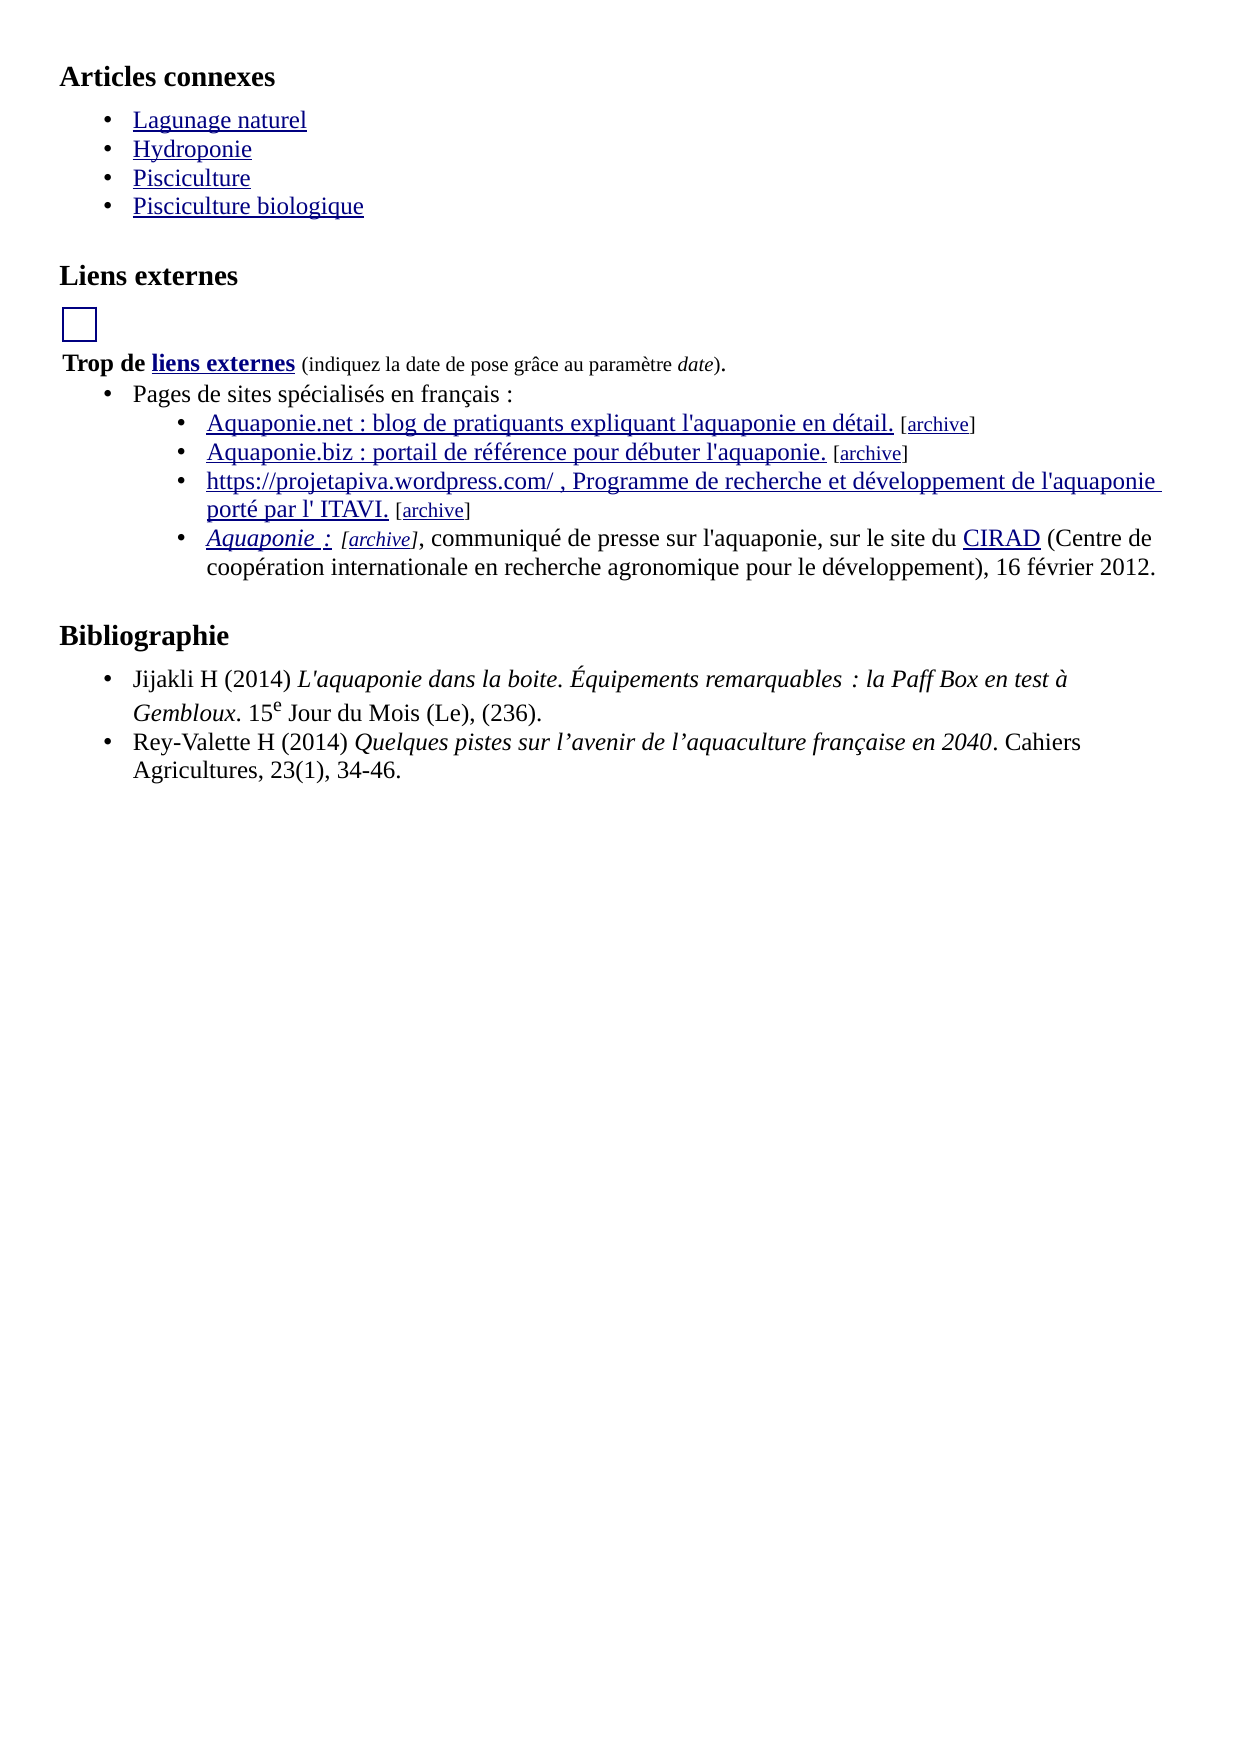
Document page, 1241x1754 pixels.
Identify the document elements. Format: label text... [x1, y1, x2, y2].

table_header [116, 304, 132, 345]
table_header Trop de liens externes (indiquez la date de pose grâce au paramètre date). [59, 345, 742, 379]
list Hydroponie [103, 134, 1181, 163]
list Rey-Valette H (2014) Quelques pistes sur l’avenir de l’aquaculture française en 2040. Cahiers Agricultures, 23(1), 34-46. [103, 727, 1181, 784]
list Pisciculture biologique [103, 191, 1181, 220]
list Lagunage naturel [103, 105, 1181, 134]
list Aquaponie.biz : portail de référence pour débuter l'aquaponie. [archive] [177, 437, 1181, 466]
subtitle Articles connexes [59, 59, 1181, 93]
list Aquaponie.net : blog de pratiquants expliquant l'aquaponie en détail. [archive] [177, 408, 1181, 437]
list Pages de sites spécialisés en français : [103, 379, 1181, 408]
subtitle Liens externes [59, 258, 1181, 291]
list https://projetapiva.wordpress.com/ , Programme de recherche et développement de l'aquaponie porté par l' ITAVI. [archive] [177, 466, 1181, 523]
table_header [59, 304, 116, 345]
list Aquaponie : [archive], communiqué de presse sur l'aquaponie, sur le site du CIRAD (Centre de coopération internationale en recherche agronomique pour le développement), 16 février 2012. [177, 523, 1181, 581]
subtitle Bibliographie [59, 618, 1181, 652]
list Jijakli H (2014) L'aquaponie dans la boite. Équipements remarquables : la Paff Box en test à Gembloux. 15e Jour du Mois (Le), (236). [103, 664, 1181, 727]
list Pisciculture [103, 163, 1181, 191]
